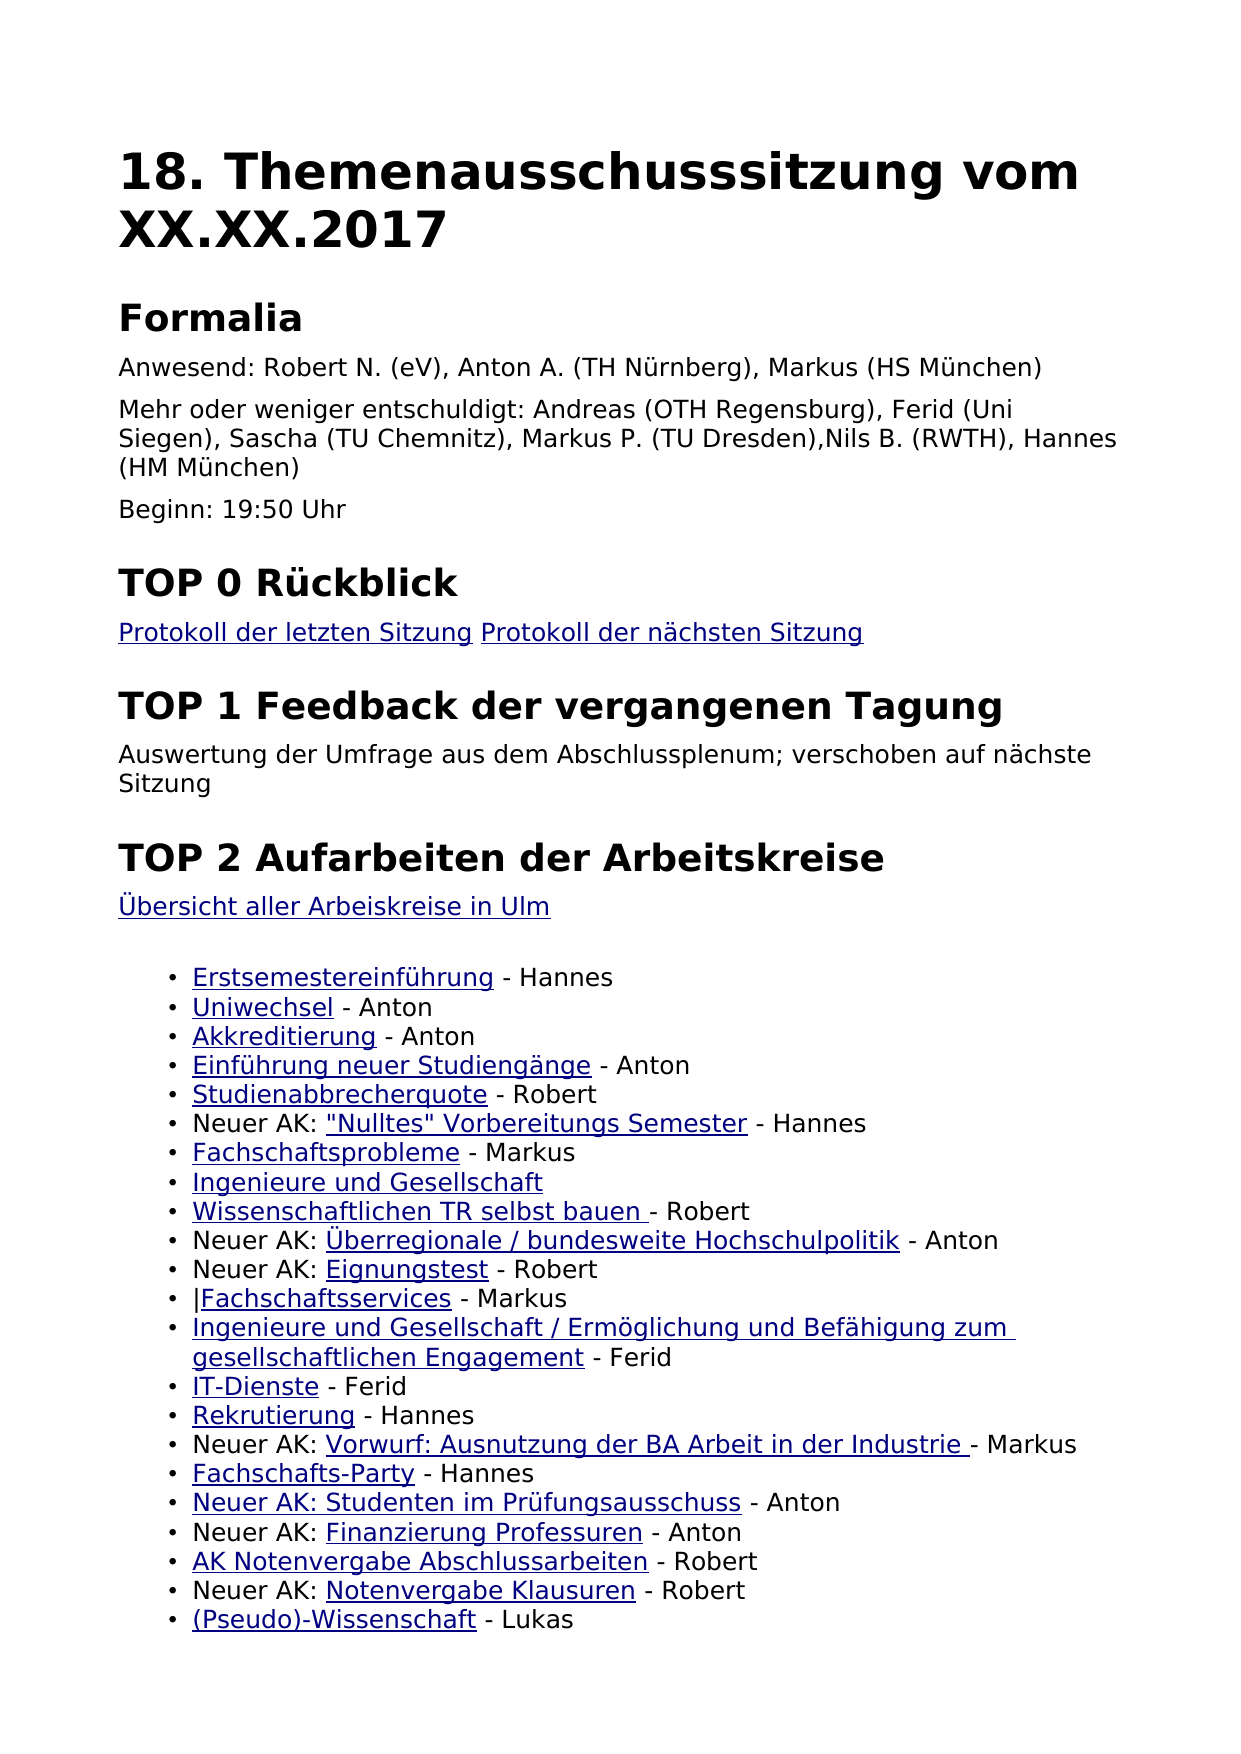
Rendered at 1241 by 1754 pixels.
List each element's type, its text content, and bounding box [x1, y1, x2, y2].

subtitle TOP 0 Rückblick [118, 562, 1122, 605]
list Neuer AK: Überregionale / bundesweite Hochschulpolitik - Anton [177, 1226, 1122, 1255]
subtitle 18. Themenausschusssitzung vom XX.XX.2017 [118, 143, 1122, 259]
list Ingenieure und Gesellschaft / Ermöglichung und Befähigung zum gesellschaftlichen Engagement - Ferid [177, 1314, 1122, 1372]
list Rekrutierung - Hannes [177, 1401, 1122, 1430]
list Wissenschaftlichen TR selbst bauen - Robert [177, 1197, 1122, 1226]
list Neuer AK: Notenvergabe Klausuren - Robert [177, 1576, 1122, 1605]
list Ingenieure und Gesellschaft [177, 1168, 1122, 1197]
list Neuer AK: Finanzierung Professuren - Anton [177, 1518, 1122, 1547]
list IT-Dienste - Ferid [177, 1372, 1122, 1401]
list Neuer AK: Eignungstest - Robert [177, 1255, 1122, 1284]
text Protokoll der letzten Sitzung Protokoll der nächsten Sitzung [118, 618, 1122, 647]
list Neuer AK: Studenten im Prüfungsausschuss - Anton [177, 1489, 1122, 1518]
subtitle TOP 1 Feedback der vergangenen Tagung [118, 684, 1122, 728]
list Fachschafts-Party - Hannes [177, 1459, 1122, 1489]
text Beginn: 19:50 Uhr [118, 495, 1122, 524]
text Übersicht aller Arbeiskreise in Ulm [118, 892, 1122, 922]
text Anwesend: Robert N. (eV), Anton A. (TH Nürnberg), Markus (HS München) [118, 353, 1122, 382]
text Mehr oder weniger entschuldigt: Andreas (OTH Regensburg), Ferid (Uni Siegen), Sascha (TU Chemnitz), Markus P. (TU Dresden),Nils B. (RWTH), Hannes (HM München) [118, 395, 1122, 482]
list Studienabbrecherquote - Robert [177, 1080, 1122, 1109]
text Auswertung der Umfrage aus dem Abschlussplenum; verschoben auf nächste Sitzung [118, 741, 1122, 799]
list Neuer AK: Vorwurf: Ausnutzung der BA Arbeit in der Industrie - Markus [177, 1430, 1122, 1459]
list Neuer AK: "Nulltes" Vorbereitungs Semester - Hannes [177, 1109, 1122, 1139]
list (Pseudo)-Wissenschaft - Lukas [177, 1605, 1122, 1634]
list AK Notenvergabe Abschlussarbeiten - Robert [177, 1547, 1122, 1576]
list Fachschaftsprobleme - Markus [177, 1139, 1122, 1168]
list Uniwechsel - Anton [177, 993, 1122, 1022]
list |Fachschaftsservices - Markus [177, 1284, 1122, 1314]
list Erstsemestereinführung - Hannes [177, 964, 1122, 993]
subtitle TOP 2 Aufarbeiten der Arbeitskreise [118, 836, 1122, 880]
list Einführung neuer Studiengänge - Anton [177, 1051, 1122, 1080]
list Akkreditierung - Anton [177, 1022, 1122, 1051]
subtitle Formalia [118, 297, 1122, 341]
